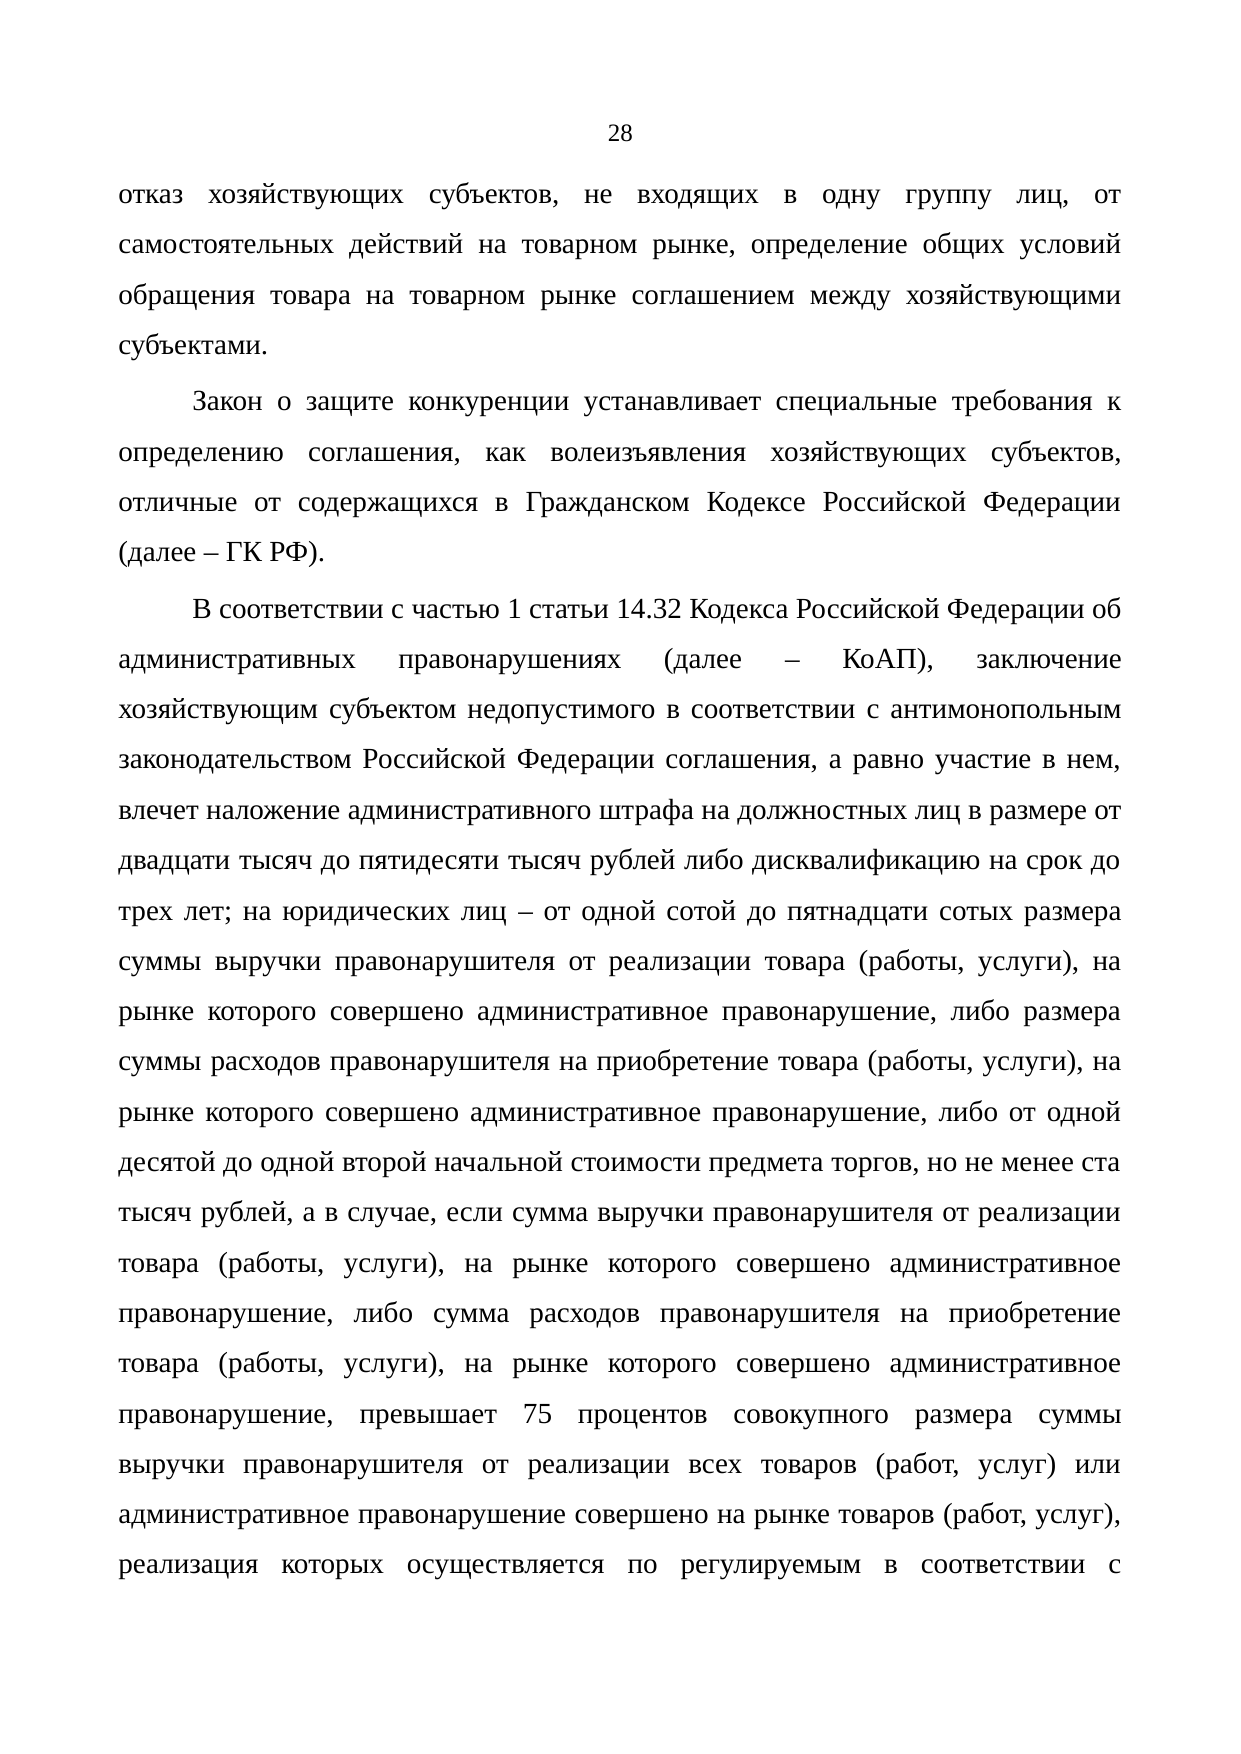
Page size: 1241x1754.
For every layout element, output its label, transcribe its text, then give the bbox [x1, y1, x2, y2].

text В соответствии с частью 1 статьи 14.32 Кодекса Российской Федерации об административных правонарушениях (далее – КоАП), заключение хозяйствующим субъектом недопустимого в соответствии с антимонопольным законодательством Российской Федерации соглашения, а равно участие в нем, влечет наложение административного штрафа на должностных лиц в размере от двадцати тысяч до пятидесяти тысяч рублей либо дисквалификацию на срок до трех лет; на юридических лиц – от одной сотой до пятнадцати сотых размера суммы выручки правонарушителя от реализации товара (работы, услуги), на рынке которого совершено административное правонарушение, либо размера суммы расходов правонарушителя на приобретение товара (работы, услуги), на рынке которого совершено административное правонарушение, либо от одной десятой до одной второй начальной стоимости предмета торгов, но не менее ста тысяч рублей, а в случае, если сумма выручки правонарушителя от реализации товара (работы, услуги), на рынке которого совершено административное правонарушение, либо сумма расходов правонарушителя на приобретение товара (работы, услуги), на рынке которого совершено административное правонарушение, превышает 75 процентов совокупного размера суммы выручки правонарушителя от реализации всех товаров (работ, услуг) или административное правонарушение совершено на рынке товаров (работ, услуг), реализация которых осуществляется по регулируемым в соответствии с [118, 591, 1122, 1580]
text Закон о защите конкуренции устанавливает специальные требования к определению соглашения, как волеизъявления хозяйствующих субъектов, отличные от содержащихся в Гражданском Кодексе Российской Федерации (далее – ГК РФ). [118, 383, 1122, 568]
text отказ хозяйствующих субъектов, не входящих в одну группу лиц, от самостоятельных действий на товарном рынке, определение общих условий обращения товара на товарном рынке соглашением между хозяйствующими субъектами. [118, 176, 1122, 361]
